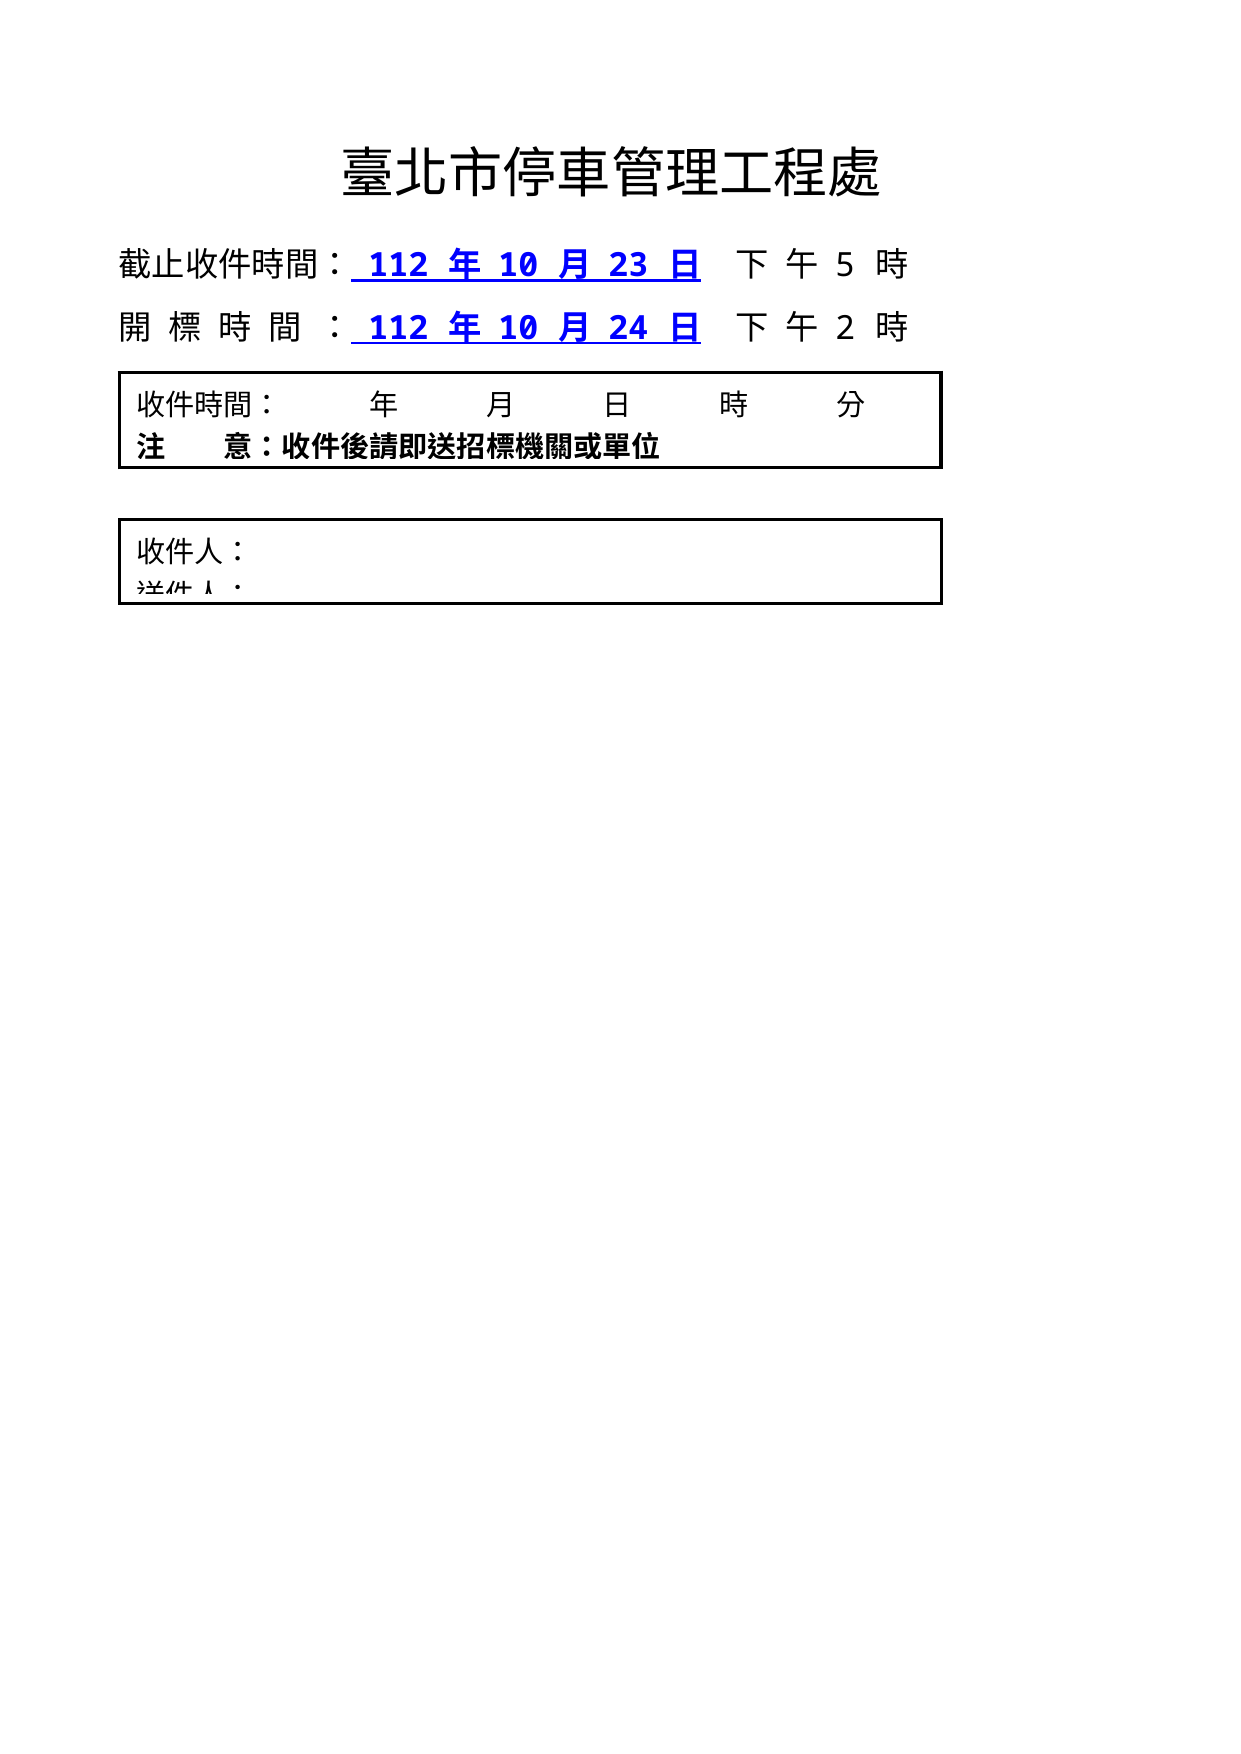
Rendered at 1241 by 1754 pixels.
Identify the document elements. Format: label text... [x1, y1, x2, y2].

text 收件時間： 年 月 日 時 分 [136, 381, 924, 423]
text 送件人： [136, 571, 925, 594]
text 開 標 時 間 ： 112 年 10 月 24 日 下 午 2 時 [118, 283, 1122, 346]
text 收件人： [136, 529, 925, 571]
text 截止收件時間： 112 年 10 月 23 日 下 午 5 時 [118, 221, 1122, 283]
text 臺北市停車管理工程處 [99, 96, 1122, 221]
text 注 意：收件後請即送招標機關或單位 [136, 423, 924, 459]
